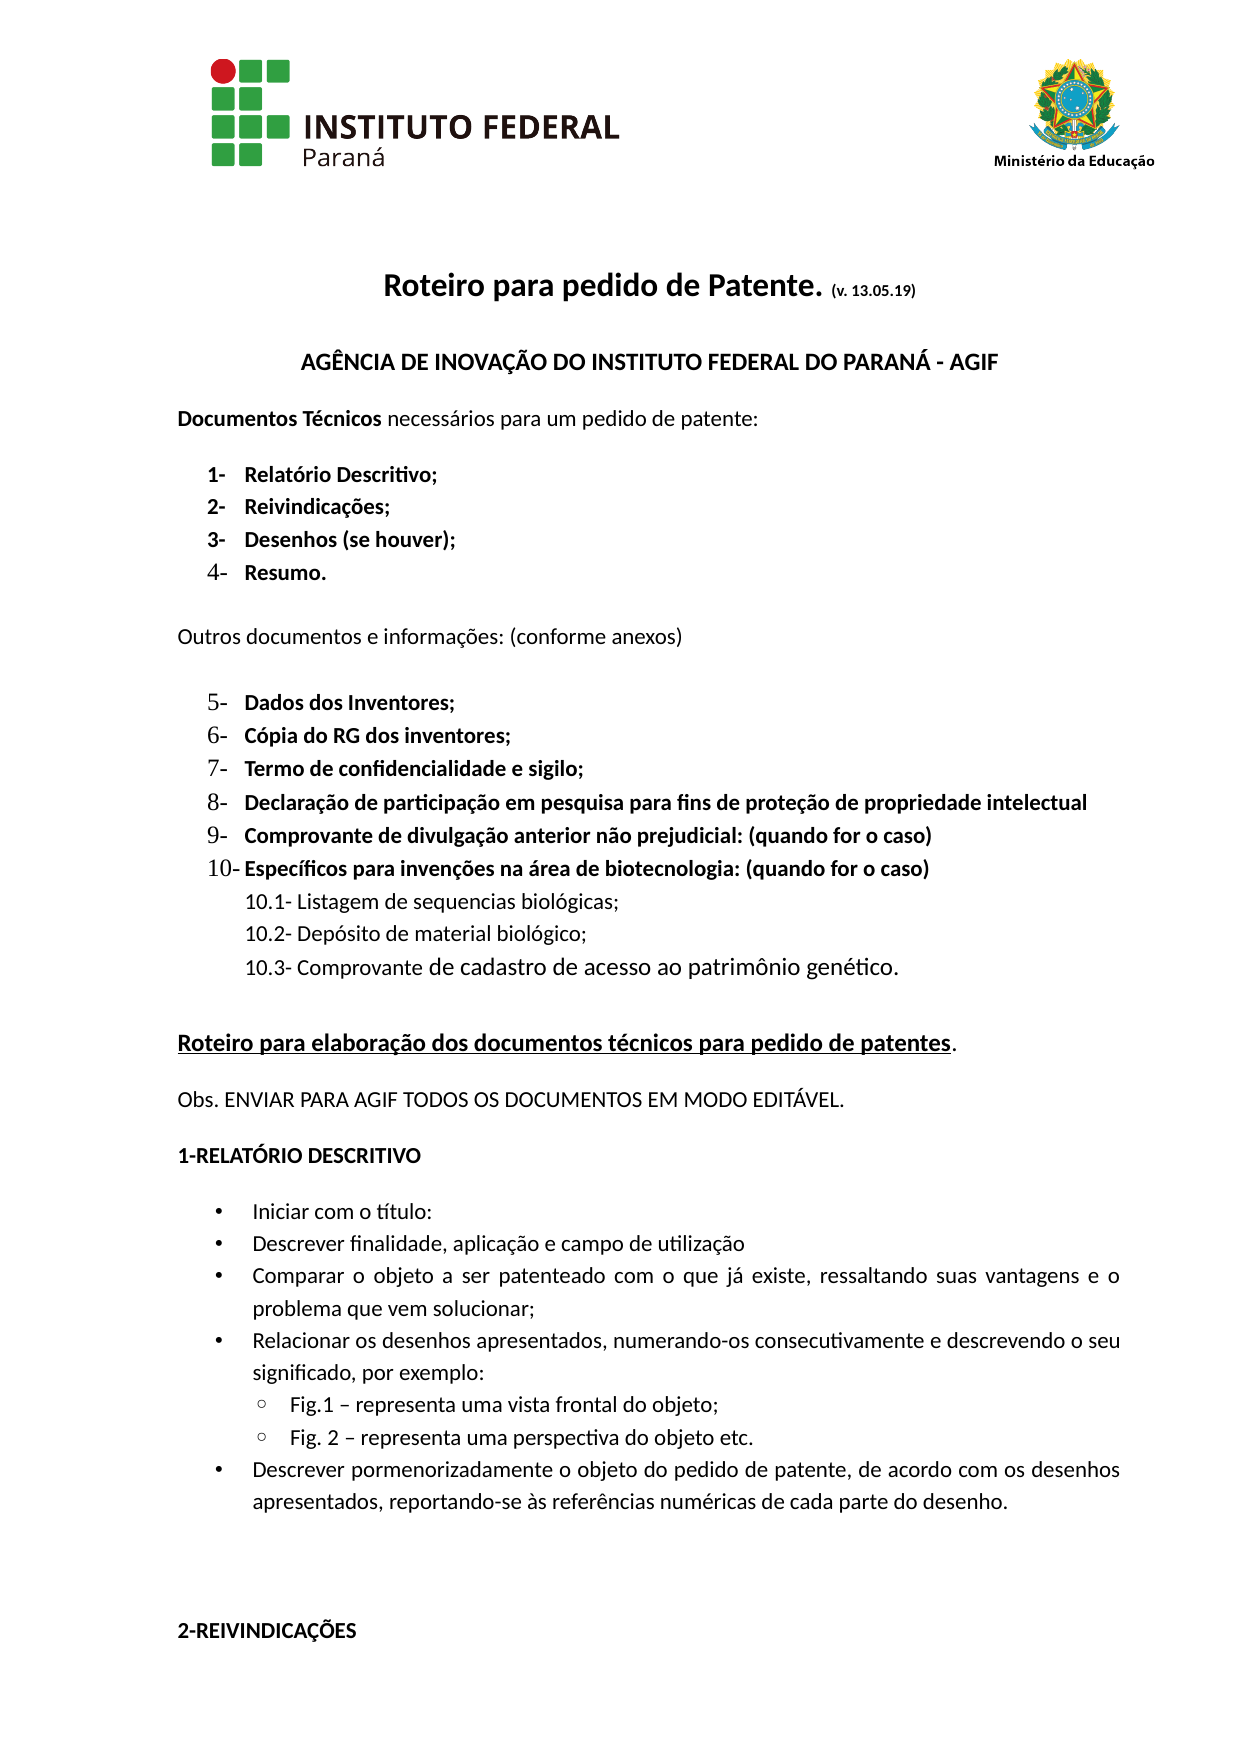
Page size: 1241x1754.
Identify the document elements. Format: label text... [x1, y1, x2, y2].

list Iniciar com o título: [215, 1197, 1122, 1225]
list Relatório Descritivo; [207, 460, 1122, 488]
list Termo de confidencialidade e sigilo; [207, 753, 1122, 782]
list Específicos para invenções na área de biotecnologia: (quando for o caso) [207, 853, 1122, 882]
text 2-REIVINDICAÇÕES [177, 1616, 1122, 1644]
text Documentos Técnicos necessários para um pedido de patente: [177, 404, 1122, 432]
list Descrever pormenorizadamente o objeto do pedido de patente, de acordo com os desenhos apresentados, reportando-se às referências numéricas de cada parte do desenho. [215, 1455, 1122, 1515]
list Reivindicações; [207, 492, 1122, 521]
list Desenhos (se houver); [207, 525, 1122, 553]
list Declaração de participação em pesquisa para fins de proteção de propriedade intelectual [207, 787, 1122, 816]
text Roteiro para elaboração dos documentos técnicos para pedido de patentes. [177, 1027, 1122, 1057]
list Relacionar os desenhos apresentados, numerando-os consecutivamente e descrevendo o seu significado, por exemplo: [215, 1326, 1122, 1386]
text Obs. ENVIAR PARA AGIF TODOS OS DOCUMENTOS EM MODO EDITÁVEL. [177, 1085, 1122, 1113]
list Comprovante de divulgação anterior não prejudicial: (quando for o caso) [207, 820, 1122, 849]
list Dados dos Inventores; [207, 687, 1122, 716]
text 1-RELATÓRIO DESCRITIVO [177, 1141, 1122, 1169]
list Fig.1 – representa uma vista frontal do objeto; [252, 1390, 1122, 1418]
text 10.1- Listagem de sequencias biológicas; [244, 887, 1122, 915]
list Cópia do RG dos inventores; [207, 720, 1122, 749]
list Resumo. [207, 557, 1122, 586]
text Roteiro para pedido de Patente. (v. 13.05.19) [177, 264, 1122, 305]
list Comparar o objeto a ser patenteado com o que já existe, ressaltando suas vantagens e o problema que vem solucionar; [215, 1262, 1122, 1322]
text 10.2- Depósito de material biológico; [244, 919, 1122, 947]
text Outros documentos e informações: (conforme anexos) [177, 622, 1122, 650]
list Descrever finalidade, aplicação e campo de utilização [215, 1229, 1122, 1257]
text AGÊNCIA DE INOVAÇÃO DO INSTITUTO FEDERAL DO PARANÁ - AGIF [177, 346, 1122, 376]
list Fig. 2 – representa uma perspectiva do objeto etc. [252, 1423, 1122, 1451]
text 10.3- Comprovante de cadastro de acesso ao patrimônio genético. [244, 951, 1122, 982]
